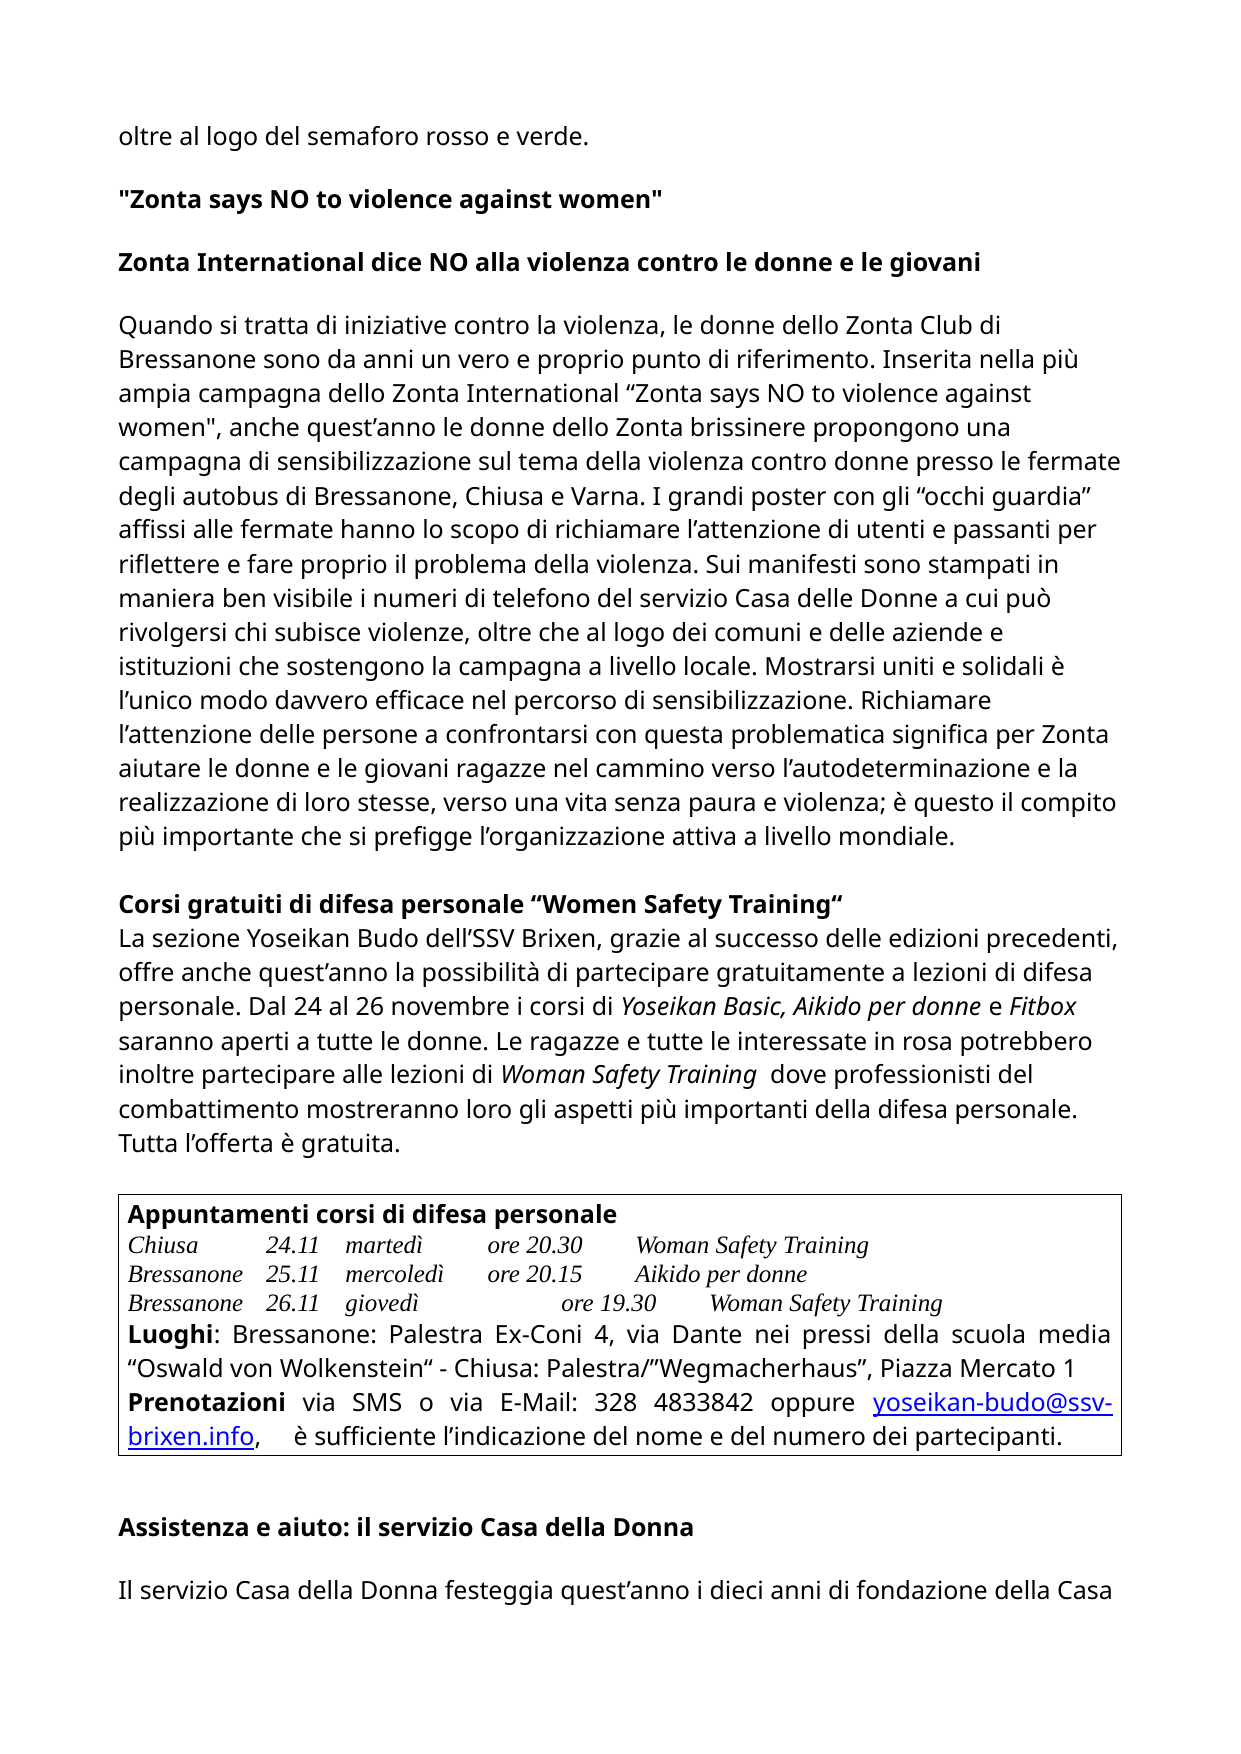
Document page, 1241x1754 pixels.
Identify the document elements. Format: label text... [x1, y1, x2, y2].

text Corsi gratuiti di difesa personale “Women Safety Training“ [118, 887, 1122, 921]
text Il servizio Casa della Donna festeggia quest’anno i dieci anni di fondazione della Casa [118, 1573, 1122, 1607]
text Bressanone 25.11 mercoledì ore 20.15 Aikido per donne [119, 1256, 1121, 1285]
text La sezione Yoseikan Budo dell’SSV Brixen, grazie al successo delle edizioni precedenti, offre anche quest’anno la possibilità di partecipare gratuitamente a lezioni di difesa personale. Dal 24 al 26 novembre i corsi di Yoseikan Basic, Aikido per donne e Fitbox saranno aperti a tutte le donne. Le ragazze e tutte le interessate in rosa potrebbero inoltre partecipare alle lezioni di Woman Safety Training dove professionisti del combattimento mostreranno loro gli aspetti più importanti della difesa personale. Tutta l’offerta è gratuita. [118, 921, 1122, 1159]
text Appuntamenti corsi di difesa personale [119, 1195, 1121, 1227]
text "Zonta says NO to violence against women" [118, 181, 1122, 215]
text Prenotazioni via SMS o via E-Mail: 328 4833842 oppure yoseikan-budo@ssv-brixen.info, è sufficiente l’indicazione del nome e del numero dei partecipanti. [119, 1382, 1121, 1455]
text Quando si tratta di iniziative contro la violenza, le donne dello Zonta Club di Bressanone sono da anni un vero e proprio punto di riferimento. Inserita nella più ampia campagna dello Zonta International “Zonta says NO to violence against women", anche quest’anno le donne dello Zonta brissinere propongono una campagna di sensibilizzazione sul tema della violenza contro donne presso le fermate degli autobus di Bressanone, Chiusa e Varna. I grandi poster con gli “occhi guardia” affissi alle fermate hanno lo scopo di richiamare l’attenzione di utenti e passanti per riflettere e fare proprio il problema della violenza. Sui manifesti sono stampati in maniera ben visibile i numeri di telefono del servizio Casa delle Donne a cui può rivolgersi chi subisce violenze, oltre che al logo dei comuni e delle aziende e istituzioni che sostengono la campagna a livello locale. Mostrarsi uniti e solidali è l’unico modo davvero efficace nel percorso di sensibilizzazione. Richiamare l’attenzione delle persone a confrontarsi con questa problematica significa per Zonta aiutare le donne e le giovani ragazze nel cammino verso l’autodeterminazione e la realizzazione di loro stesse, verso una vita senza paura e violenza; è questo il compito più importante che si prefigge l’organizzazione attiva a livello mondiale. [118, 308, 1122, 853]
text oltre al logo del semaforo rosso e verde. [118, 118, 1122, 152]
text Zonta International dice NO alla violenza contro le donne e le giovani [118, 244, 1122, 279]
text Chiusa 24.11 martedì ore 20.30 Woman Safety Training [119, 1227, 1121, 1256]
text Luoghi: Bressanone: Palestra Ex-Coni 4, via Dante nei pressi della scuola media “Oswald von Wolkenstein“ - Chiusa: Palestra/”Wegmacherhaus”, Piazza Mercato 1 [119, 1314, 1121, 1382]
text Bressanone 26.11 giovedì ore 19.30 Woman Safety Training [119, 1285, 1121, 1314]
text Assistenza e aiuto: il servizio Casa della Donna [118, 1509, 1122, 1543]
